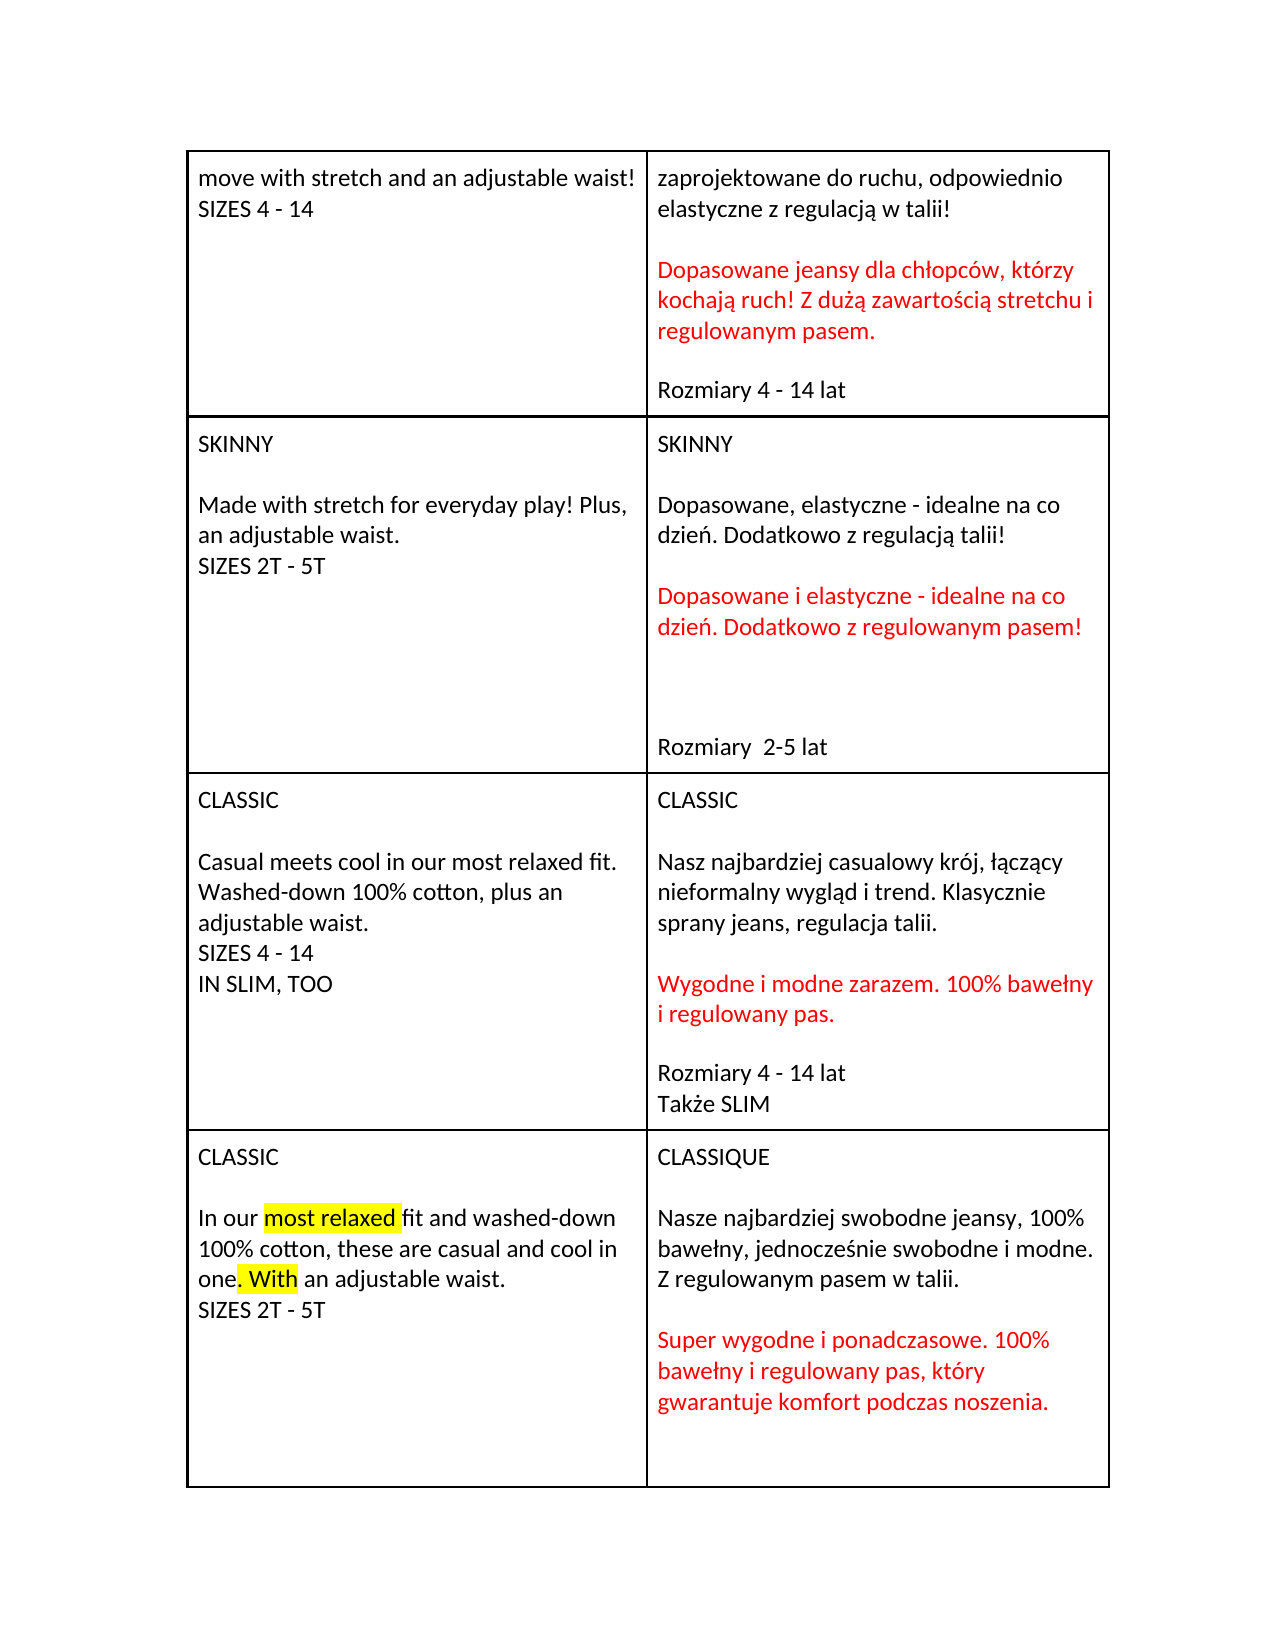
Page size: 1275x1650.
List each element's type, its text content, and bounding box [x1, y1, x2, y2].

table_cell SKINNY Dopasowane, elastyczne - idealne na co dzień. Dodatkowo z regulacją talii! Dopasowane i elastyczne - idealne na co dzień. Dodatkowo z regulowanym pasem! Rozmiary 2-5 lat [648, 418, 1108, 772]
table_cell CLASSIC In our most relaxed fit and washed-down 100% cotton, these are casual and cool in one. With an adjustable waist. SIZES 2T - 5T [189, 1131, 646, 1486]
table_cell CLASSIC Casual meets cool in our most relaxed fit. Washed-down 100% cotton, plus an adjustable waist. SIZES 4 - 14 IN SLIM, TOO [189, 774, 646, 1129]
table_cell CLASSIQUE Nasze najbardziej swobodne jeansy, 100% bawełny, jednocześnie swobodne i modne. Z regulowanym pasem w talii. Super wygodne i ponadczasowe. 100% bawełny i regulowany pas, który gwarantuje komfort podczas noszenia. [648, 1131, 1108, 1486]
table_cell SKINNY Made with stretch for everyday play! Plus, an adjustable waist. SIZES 2T - 5T [189, 418, 646, 772]
table_cell zaprojektowane do ruchu, odpowiednio elastyczne z regulacją w talii! Dopasowane jeansy dla chłopców, którzy kochają ruch! Z dużą zawartością stretchu i regulowanym pasem. Rozmiary 4 - 14 lat [648, 152, 1108, 415]
table_cell CLASSIC Nasz najbardziej casualowy krój, łączący nieformalny wygląd i trend. Klasycznie sprany jeans, regulacja talii. Wygodne i modne zarazem. 100% bawełny i regulowany pas. Rozmiary 4 - 14 lat Także SLIM [648, 774, 1108, 1129]
table_cell move with stretch and an adjustable waist! SIZES 4 - 14 [189, 152, 646, 415]
